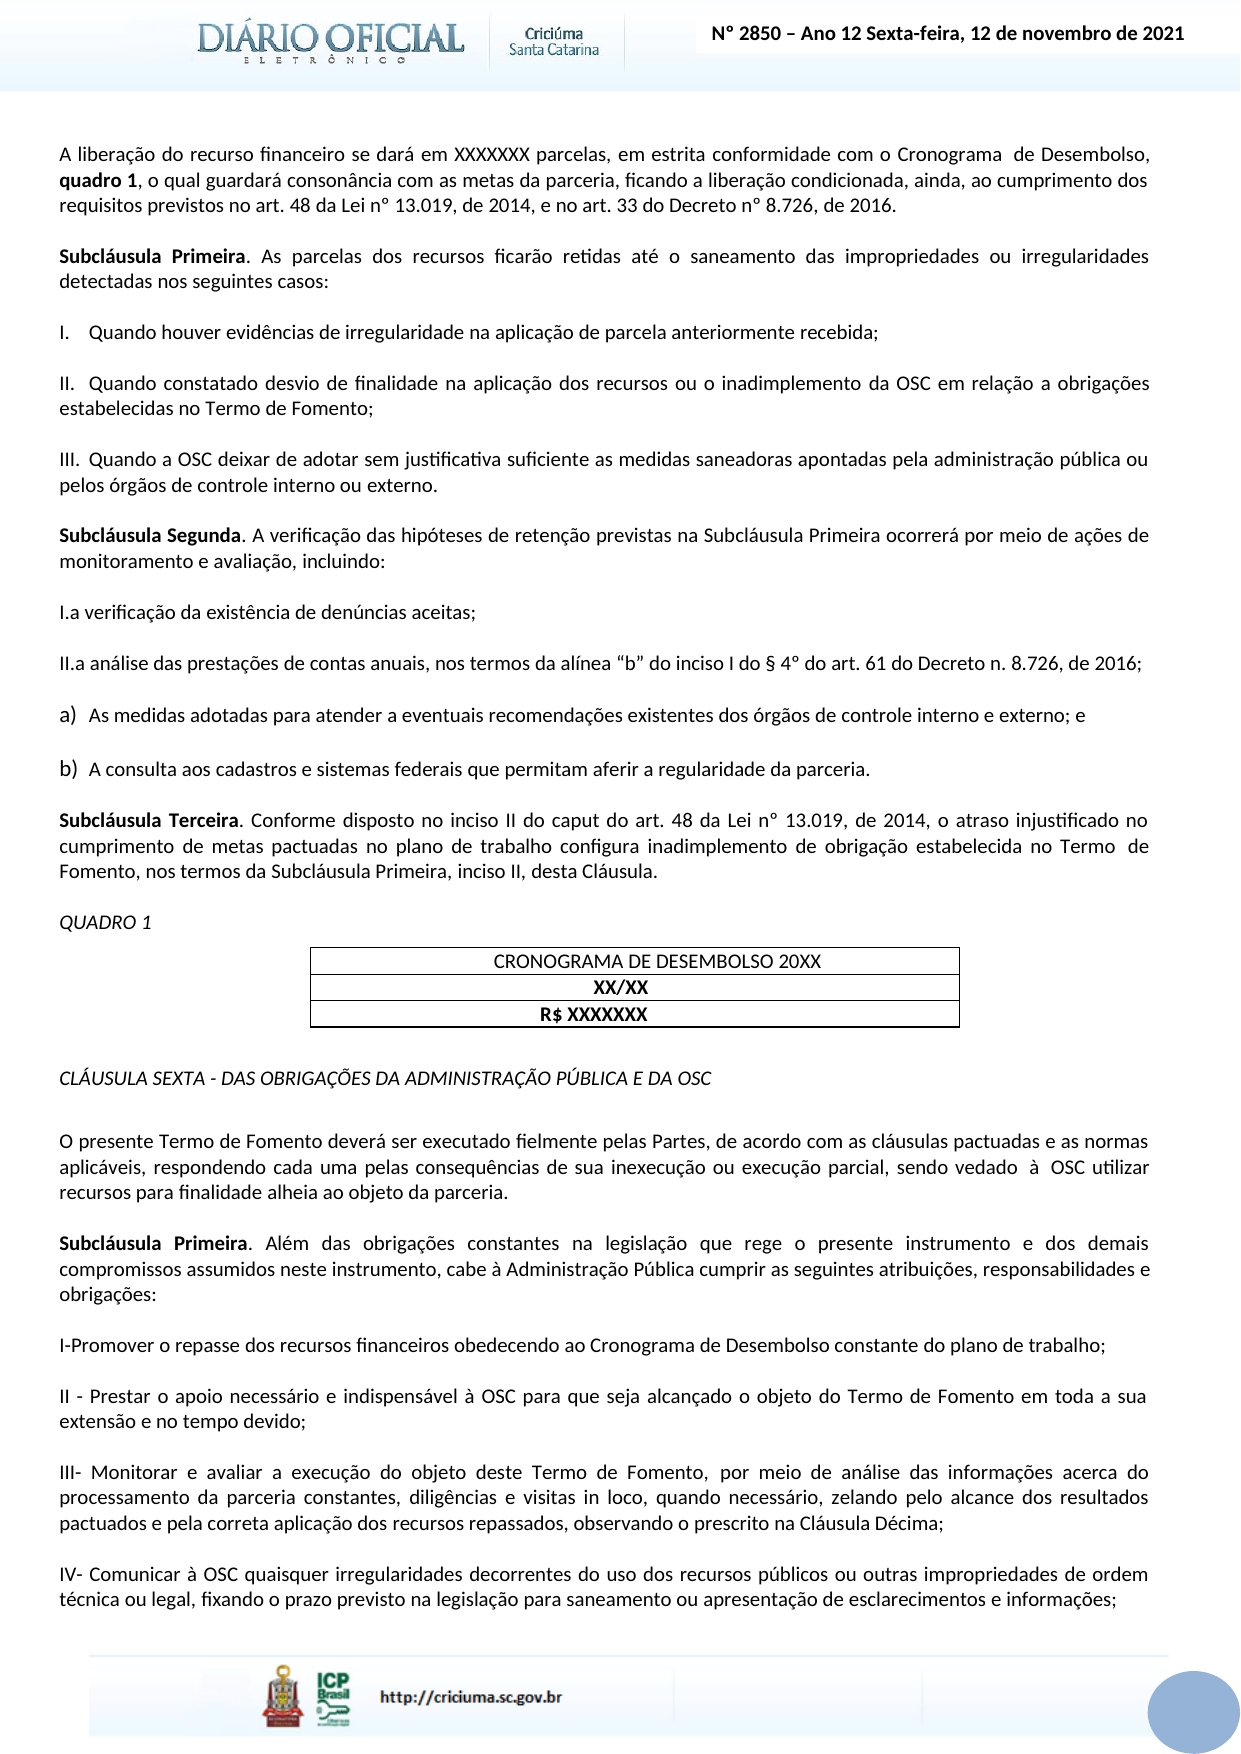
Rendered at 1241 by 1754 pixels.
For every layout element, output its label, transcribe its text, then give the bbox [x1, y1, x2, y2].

list As medidas adotadas para atender a eventuais recomendações existentes dos órgãos de controle interno e externo; e [59, 701, 1181, 729]
list QUADRO 1 [59, 909, 1181, 934]
text IV- Comunicar à OSC quaisquer irregularidades decorrentes do uso dos recursos públicos ou outras impropriedades de ordem técnica ou legal, fixando o prazo previsto na legislação para saneamento ou apresentação de esclarecimentos e informações; [59, 1561, 1150, 1612]
text O presente Termo de Fomento deverá ser executado fielmente pelas Partes, de acordo com as cláusulas pactuadas e as normas aplicáveis, respondendo cada uma pelas consequências de sua inexecução ou execução parcial, sendo vedado à OSC utilizar recursos para finalidade alheia ao objeto da parceria. [59, 1129, 1150, 1205]
list Quando houver evidências de irregularidade na aplicação de parcela anteriormente recebida; [59, 319, 1150, 345]
text I-Promover o repasse dos recursos financeiros obedecendo ao Cronograma de Desembolso constante do plano de trabalho; [59, 1332, 1150, 1357]
text I.a verificação da existência de denúncias aceitas; [59, 599, 1181, 624]
table_cell R$ XXXXXXX [311, 1001, 959, 1026]
text Subcláusula Terceira. Conforme disposto no inciso II do caput do art. 48 da Lei nº 13.019, de 2014, o atraso injustificado no cumprimento de metas pactuadas no plano de trabalho configura inadimplemento de obrigação estabelecida no Termo de Fomento, nos termos da Subcláusula Primeira, inciso II, desta Cláusula. [59, 807, 1150, 884]
text II.a análise das prestações de contas anuais, nos termos da alínea “b” do inciso I do § 4º do art. 61 do Decreto n. 8.726, de 2016; [59, 650, 1181, 675]
list CLÁUSULA SEXTA - DAS OBRIGAÇÕES DA ADMINISTRAÇÃO PÚBLICA E DA OSC [59, 1065, 1181, 1091]
list Quando constatado desvio de finalidade na aplicação dos recursos ou o inadimplemento da OSC em relação a obrigações estabelecidas no Termo de Fomento; [59, 370, 1150, 421]
text Subcláusula Primeira. Além das obrigações constantes na legislação que rege o presente instrumento e dos demais compromissos assumidos neste instrumento, cabe à Administração Pública cumprir as seguintes atribuições, responsabilidades e obrigações: [59, 1230, 1150, 1307]
text Subcláusula Primeira. As parcelas dos recursos ficarão retidas até o saneamento das impropriedades ou irregularidades detectadas nos seguintes casos: [59, 243, 1150, 294]
text Subcláusula Segunda. A verificação das hipóteses de retenção previstas na Subcláusula Primeira ocorrerá por meio de ações de monitoramento e avaliação, incluindo: [59, 523, 1150, 573]
text II - Prestar o apoio necessário e indispensável à OSC para que seja alcançado o objeto do Termo de Fomento em toda a sua extensão e no tempo devido; [59, 1383, 1150, 1434]
table_header CRONOGRAMA DE DESEMBOLSO 20XX [311, 948, 959, 973]
text A liberação do recurso financeiro se dará em XXXXXXX parcelas, em estrita conformidade com o Cronograma de Desembolso, quadro 1, o qual guardará consonância com as metas da parceria, ficando a liberação condicionada, ainda, ao cumprimento dos requisitos previstos no art. 48 da Lei nº 13.019, de 2014, e no art. 33 do Decreto nº 8.726, de 2016. [59, 141, 1151, 218]
list A consulta aos cadastros e sistemas federais que permitam aferir a regularidade da parceria. [59, 754, 1181, 782]
text III- Monitorar e avaliar a execução do objeto deste Termo de Fomento, por meio de análise das informações acerca do processamento da parceria constantes, diligências e visitas in loco, quando necessário, zelando pelo alcance dos resultados pactuados e pela correta aplicação dos recursos repassados, observando o prescrito na Cláusula Décima; [59, 1459, 1150, 1535]
list Quando a OSC deixar de adotar sem justificativa suficiente as medidas saneadoras apontadas pela administração pública ou pelos órgãos de controle interno ou externo. [59, 446, 1150, 497]
table_cell XX/XX [311, 975, 959, 1000]
